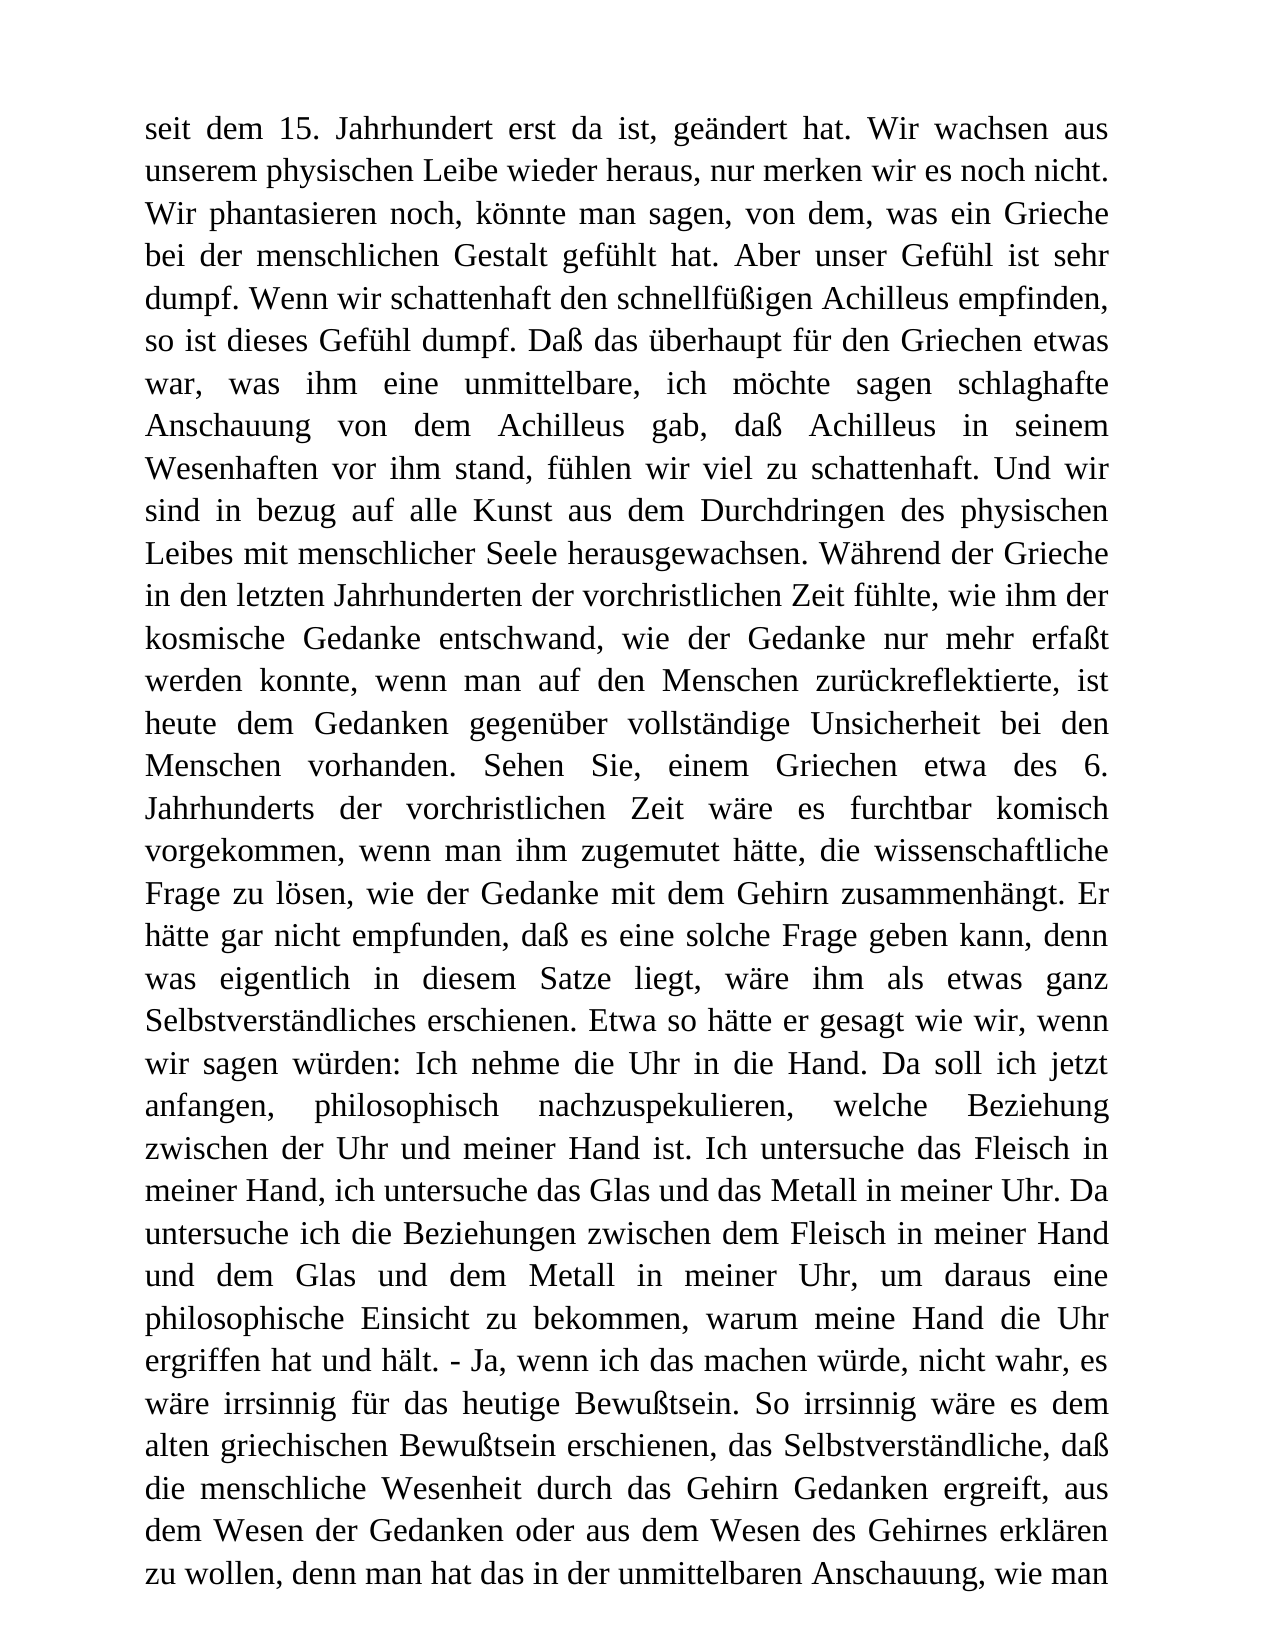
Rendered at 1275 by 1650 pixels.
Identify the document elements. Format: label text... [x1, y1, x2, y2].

text seit dem 15. Jahrhundert erst da ist, geändert hat. Wir wachsen aus unserem physischen Leibe wieder heraus, nur merken wir es noch nicht. Wir phantasieren noch, könnte man sagen, von dem, was ein Grieche bei der menschlichen Gestalt gefühlt hat. Aber unser Gefühl ist sehr dumpf. Wenn wir schattenhaft den schnellfüßigen Achilleus empfinden, so ist dieses Gefühl dumpf. Daß das überhaupt für den Griechen etwas war, was ihm eine unmittelbare, ich möchte sagen schlaghafte Anschauung von dem Achilleus gab, daß Achilleus in seinem Wesenhaften vor ihm stand, fühlen wir viel zu schattenhaft. Und wir sind in bezug auf alle Kunst aus dem Durchdringen des physischen Leibes mit menschlicher Seele herausgewachsen. Während der Grieche in den letzten Jahrhunderten der vorchristlichen Zeit fühlte, wie ihm der kosmische Gedanke entschwand, wie der Gedanke nur mehr erfaßt werden konnte, wenn man auf den Menschen zurückreflektierte, ist heute dem Gedanken gegenüber vollständige Unsicherheit bei den Menschen vorhanden. Sehen Sie, einem Griechen etwa des 6. Jahrhunderts der vorchristlichen Zeit wäre es furchtbar komisch vorgekommen, wenn man ihm zugemutet hätte, die wissenschaftliche Frage zu lösen, wie der Gedanke mit dem Gehirn zusammenhängt. Er hätte gar nicht empfunden, daß es eine solche Frage geben kann, denn was eigentlich in diesem Satze liegt, wäre ihm als etwas ganz Selbstverständliches erschienen. Etwa so hätte er gesagt wie wir, wenn wir sagen würden: Ich nehme die Uhr in die Hand. Da soll ich jetzt anfangen, philosophisch nachzuspekulieren, welche Beziehung zwischen der Uhr und meiner Hand ist. Ich untersuche das Fleisch in meiner Hand, ich untersuche das Glas und das Metall in meiner Uhr. Da untersuche ich die Beziehungen zwischen dem Fleisch in meiner Hand und dem Glas und dem Metall in meiner Uhr, um daraus eine philosophische Einsicht zu bekommen, warum meine Hand die Uhr ergriffen hat und hält. - Ja, wenn ich das machen würde, nicht wahr, es wäre irrsinnig für das heutige Bewußtsein. So irrsinnig wäre es dem alten griechischen Bewußtsein erschienen, das Selbstverständliche, daß die menschliche Wesenheit durch das Gehirn Gedanken ergreift, aus dem Wesen der Gedanken oder aus dem Wesen des Gehirnes erklären zu wollen, denn man hat das in der unmittelbaren Anschauung, wie man [144, 108, 1110, 1591]
